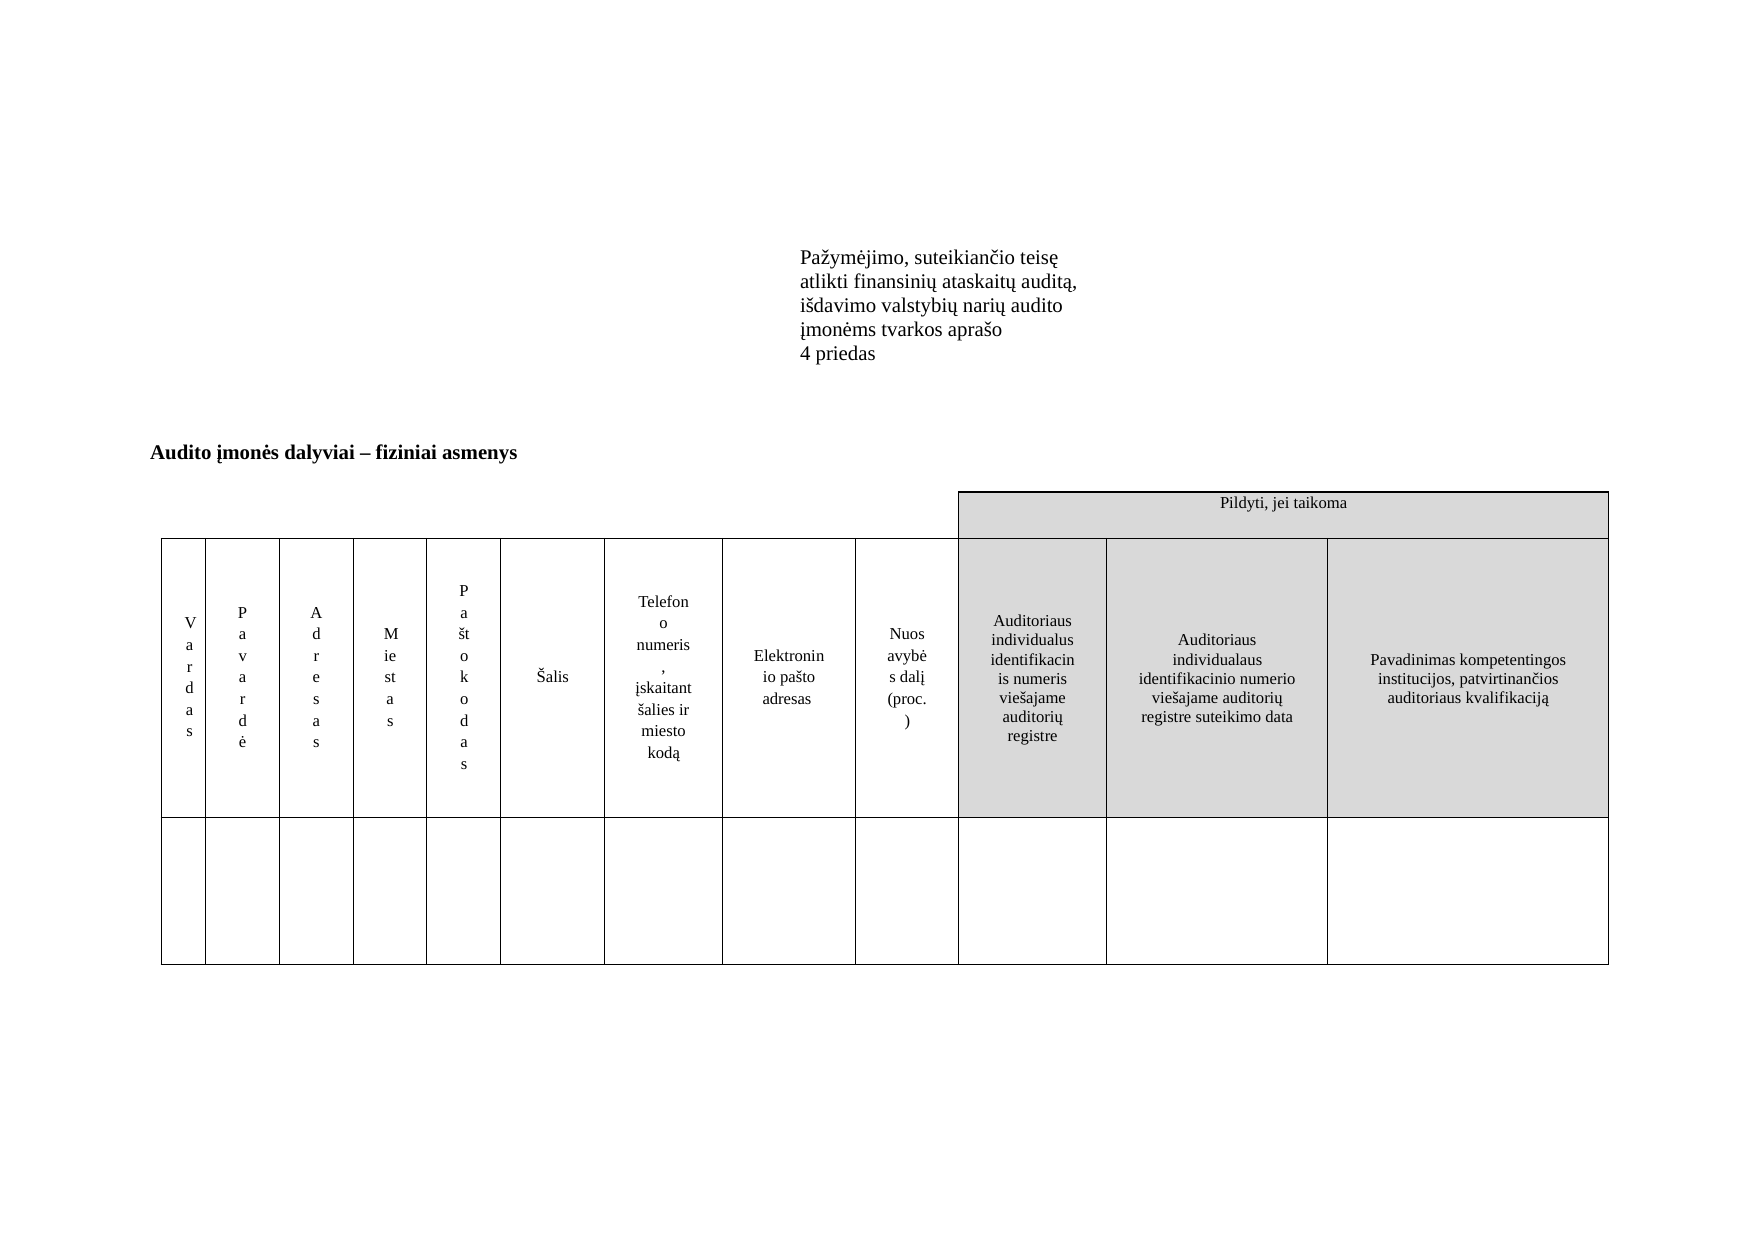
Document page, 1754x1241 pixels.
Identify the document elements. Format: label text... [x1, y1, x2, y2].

table_header [279, 491, 353, 538]
table_header [723, 491, 855, 538]
table_header [855, 491, 958, 538]
table_header [353, 491, 427, 538]
table_header [427, 491, 501, 538]
table_cell [1328, 818, 1608, 964]
table_header [206, 491, 279, 538]
table_header [604, 491, 722, 538]
table_header [161, 491, 206, 538]
text 4 priedas [800, 341, 1570, 365]
table_cell Elektroninio pašto adresas [723, 539, 855, 817]
table_header Pildyti, jei taikoma [959, 493, 1608, 538]
table_cell [354, 818, 426, 964]
text įmonėms tvarkos aprašo [800, 317, 1570, 341]
table_cell [1107, 818, 1327, 964]
text atlikti finansinių ataskaitų auditą, [800, 269, 1570, 293]
table_cell Šalis [501, 539, 604, 817]
table_cell Vardas [162, 539, 205, 817]
text Pažymėjimo, suteikiančio teisę [800, 245, 1570, 269]
table_header [501, 491, 604, 538]
table_cell Nuosavybės dalį (proc.) [856, 539, 958, 817]
table_cell [206, 818, 279, 964]
table_cell [162, 818, 205, 964]
table_cell Auditoriaus individualus identifikacinis numeris viešajame auditorių registre [959, 539, 1106, 817]
table_cell Adresas [280, 539, 353, 817]
table_cell Miestas [354, 539, 426, 817]
table_cell [280, 818, 353, 964]
table_cell Pavardė [206, 539, 279, 817]
table_cell [605, 818, 722, 964]
table_cell Telefono numeris, įskaitant šalies ir miesto kodą [605, 539, 722, 817]
table_cell [856, 818, 958, 964]
table_cell [723, 818, 855, 964]
text išdavimo valstybių narių audito [800, 293, 1570, 317]
table_cell Pavadinimas kompetentingos institucijos, patvirtinančios auditoriaus kvalifikaciją [1328, 539, 1608, 817]
table_cell Pašto kodas [427, 539, 500, 817]
table_cell [427, 818, 500, 964]
table_cell [501, 818, 604, 964]
table_cell [959, 818, 1106, 964]
text Audito įmonės dalyviai – fiziniai asmenys [150, 440, 1604, 464]
table_cell Auditoriaus individualaus identifikacinio numerio viešajame auditorių registre suteikimo data [1107, 539, 1327, 817]
